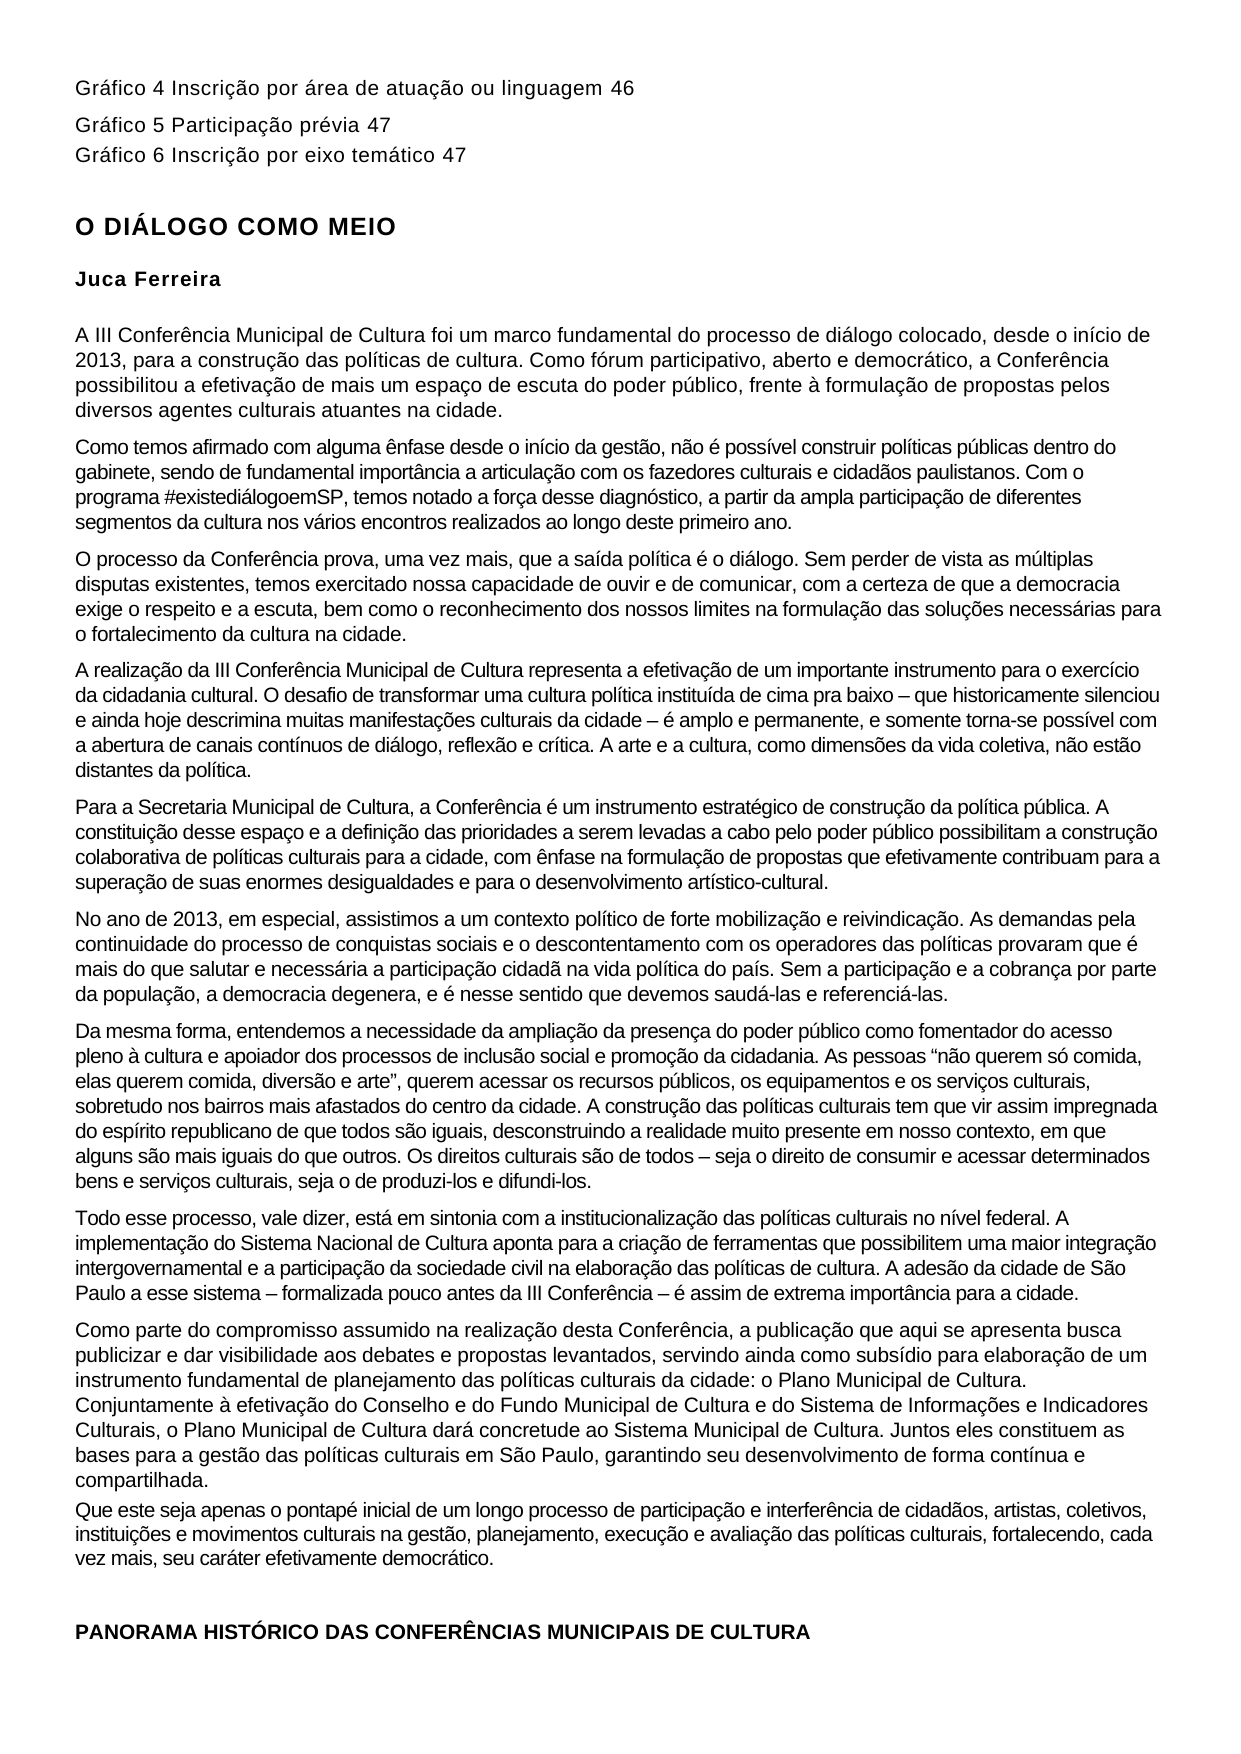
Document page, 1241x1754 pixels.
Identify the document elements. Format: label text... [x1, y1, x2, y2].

text Gráfico 6 Inscrição por eixo temático 47 [75, 143, 1165, 167]
text Que este seja apenas o pontapé inicial de um longo processo de participação e interferência de cidadãos, artistas, coletivos, instituições e movimentos culturais na gestão, planejamento, execução e avaliação das políticas culturais, fortalecendo, cada vez mais, seu caráter efetivamente democrático. [75, 1498, 1165, 1569]
text A III Conferência Municipal de Cultura foi um marco fundamental do processo de diálogo colocado, desde o início de 2013, para a construção das políticas de cultura. Como fórum participativo, aberto e democrático, a Conferência possibilitou a efetivação de mais um espaço de escuta do poder público, frente à formulação de propostas pelos diversos agentes culturais atuantes na cidade. [75, 297, 1165, 422]
text No ano de 2013, em especial, assistimos a um contexto político de forte mobilização e reivindicação. As demandas pela continuidade do processo de conquistas sociais e o descontentamento com os operadores das políticas provaram que é mais do que salutar e necessária a participação cidadã na vida política do país. Sem a participação e a cobrança por parte da população, a democracia degenera, e é nesse sentido que devemos saudá-las e referenciá-las. [75, 906, 1165, 1006]
text O processo da Conferência prova, uma vez mais, que a saída política é o diálogo. Sem perder de vista as múltiplas disputas existentes, temos exercitado nossa capacidade de ouvir e de comunicar, com a certeza de que a democracia exige o respeito e a escuta, bem como o reconhecimento dos nossos limites na formulação das soluções necessárias para o fortalecimento da cultura na cidade. [75, 545, 1165, 645]
text Como parte do compromisso assumido na realização desta Conferência, a publicação que aqui se apresenta busca publicizar e dar visibilidade aos debates e propostas levantados, servindo ainda como subsídio para elaboração de um instrumento fundamental de planejamento das políticas culturais da cidade: o Plano Municipal de Cultura. Conjuntamente à efetivação do Conselho e do Fundo Municipal de Cultura e do Sistema de Informações e Indicadores Culturais, o Plano Municipal de Cultura dará concretude ao Sistema Municipal de Cultura. Juntos eles constituem as bases para a gestão das políticas culturais em São Paulo, garantindo seu desenvolvimento de forma contínua e compartilhada. [75, 1317, 1165, 1492]
text O DIÁLOGO COMO MEIO Juca Ferreira [75, 191, 1165, 291]
text Para a Secretaria Municipal de Cultura, a Conferência é um instrumento estratégico de construção da política pública. A constituição desse espaço e a definição das prioridades a serem levadas a cabo pelo poder público possibilitam a construção colaborativa de políticas culturais para a cidade, com ênfase na formulação de propostas que efetivamente contribuam para a superação de suas enormes desigualdades e para o desenvolvimento artístico-cultural. [75, 794, 1165, 894]
text Todo esse processo, vale dizer, está em sintonia com a institucionalização das políticas culturais no nível federal. A implementação do Sistema Nacional de Cultura aponta para a criação de ferramentas que possibilitem uma maior integração intergovernamental e a participação da sociedade civil na elaboração das políticas de cultura. A adesão da cidade de São Paulo a esse sistema – formalizada pouco antes da III Conferência – é assim de extrema importância para a cidade. [75, 1205, 1165, 1305]
text Gráfico 4 Inscrição por área de atuação ou linguagem 46 [75, 75, 1165, 100]
text Gráfico 5 Participação prévia 47 [75, 112, 1165, 137]
text Panorama histórico das Conferências Municipais de Cultura [75, 1593, 1165, 1643]
text Da mesma forma, entendemos a necessidade da ampliação da presença do poder público como fomentador do acesso pleno à cultura e apoiador dos processos de inclusão social e promoção da cidadania. As pessoas “não querem só comida, elas querem comida, diversão e arte”, querem acessar os recursos públicos, os equipamentos e os serviços culturais, sobretudo nos bairros mais afastados do centro da cidade. A construção das políticas culturais tem que vir assim impregnada do espírito republicano de que todos são iguais, desconstruindo a realidade muito presente em nosso contexto, em que alguns são mais iguais do que outros. Os direitos culturais são de todos – seja o direito de consumir e acessar determinados bens e serviços culturais, seja o de produzi-los e difundi-los. [75, 1018, 1165, 1193]
text Como temos afirmado com alguma ênfase desde o início da gestão, não é possível construir políticas públicas dentro do gabinete, sendo de fundamental importância a articulação com os fazedores culturais e cidadãos paulistanos. Com o programa #existediálogoemSP, temos notado a força desse diagnóstico, a partir da ampla participação de diferentes segmentos da cultura nos vários encontros realizados ao longo deste primeiro ano. [75, 433, 1165, 533]
text A realização da III Conferência Municipal de Cultura representa a efetivação de um importante instrumento para o exercício da cidadania cultural. O desafio de transformar uma cultura política instituída de cima pra baixo – que historicamente silenciou e ainda hoje descrimina muitas manifestações culturais da cidade – é amplo e permanente, e somente torna-se possível com a abertura de canais contínuos de diálogo, reflexão e crítica. A arte e a cultura, como dimensões da vida coletiva, não estão distantes da política. [75, 657, 1165, 782]
